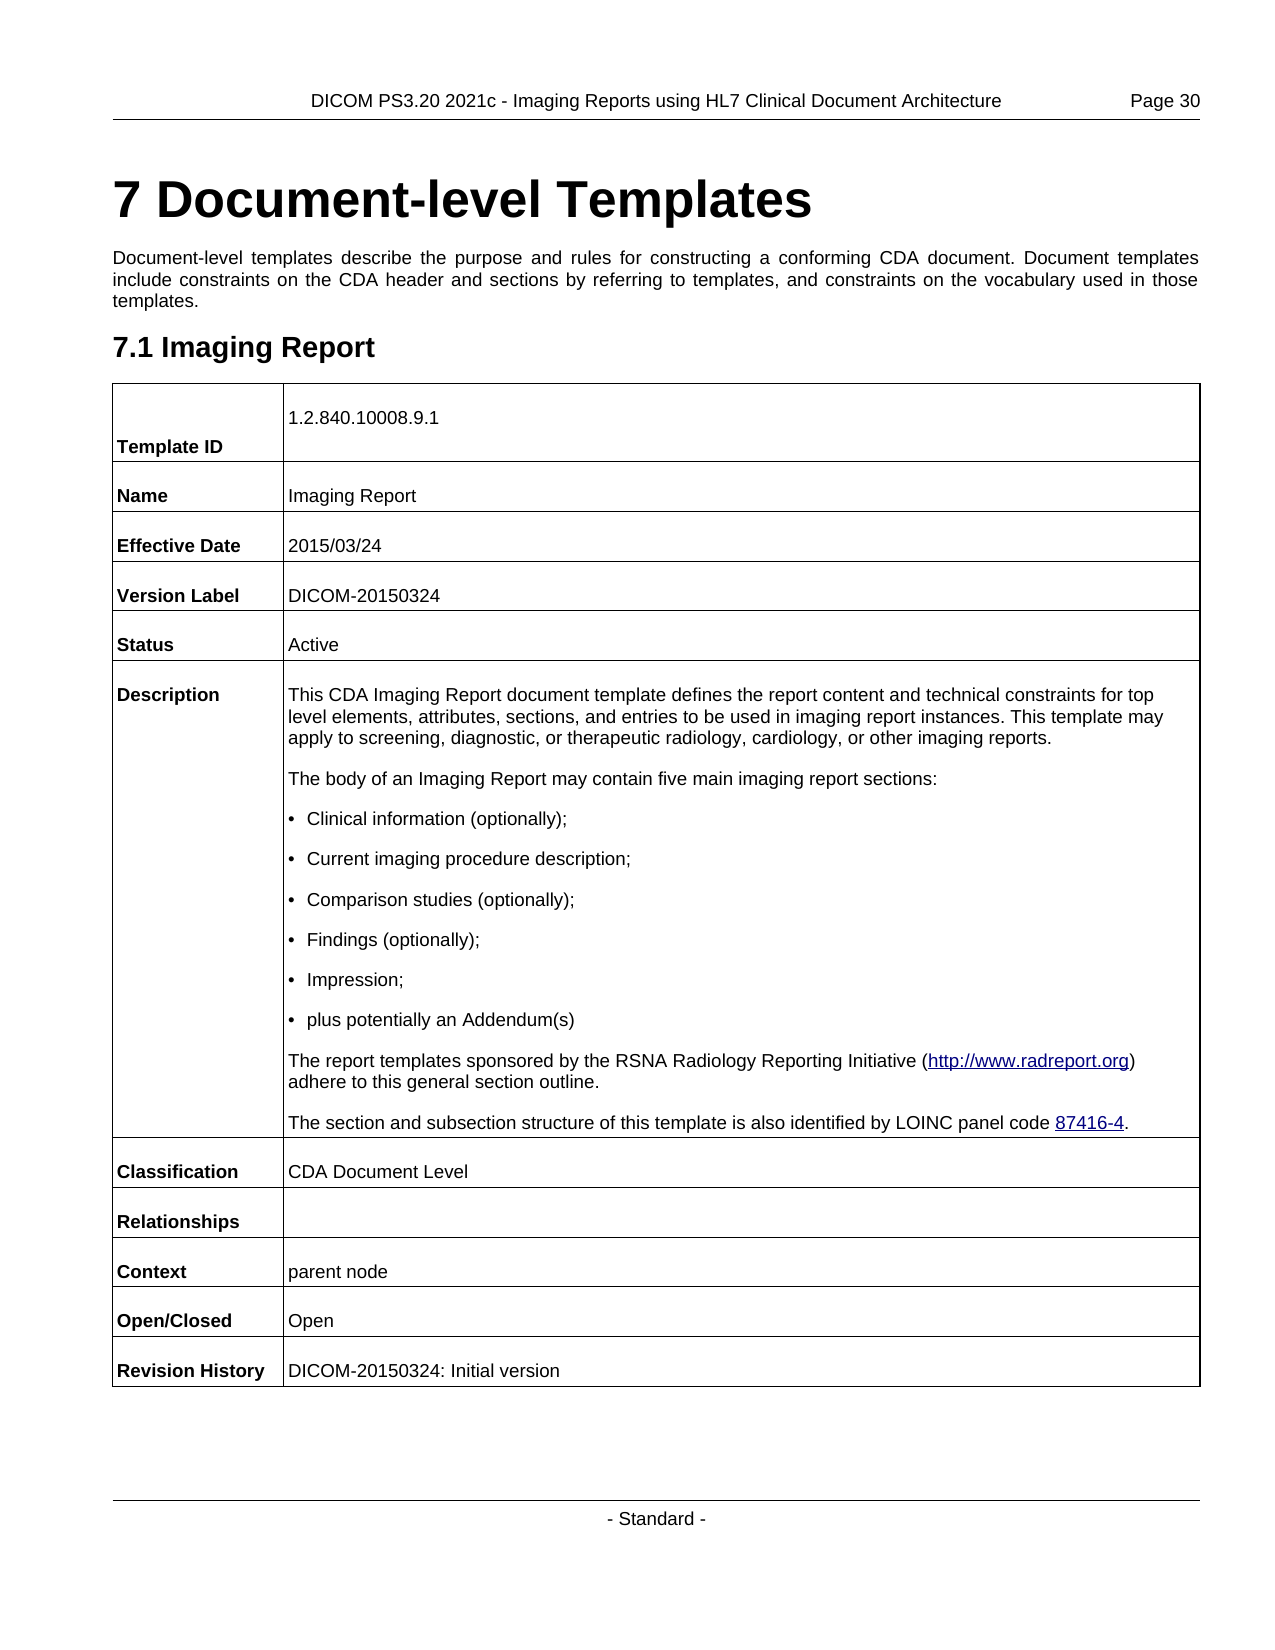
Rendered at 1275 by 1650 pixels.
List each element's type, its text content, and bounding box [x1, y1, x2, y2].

table_cell Description [113, 661, 283, 1137]
table_cell Status [113, 611, 283, 660]
table_cell DICOM-20150324 [284, 562, 1199, 610]
table_cell This CDA Imaging Report document template defines the report content and technical constraints for top level elements, attributes, sections, and entries to be used in imaging report instances. This template may apply to screening, diagnostic, or therapeutic radiology, cardiology, or other imaging reports. The body of an Imaging Report may contain five main imaging report sections: • Clinical information (optionally); • Current imaging procedure description; • Comparison studies (optionally); • Findings (optionally); • Impression; • plus potentially an Addendum(s) The report templates sponsored by the RSNA Radiology Reporting Initiative (http://​www.radreport.org) adhere to this general section outline. The section and subsection structure of this template is also identified by LOINC panel code 87416-4. [284, 661, 1199, 1137]
table_cell CDA Document Level [284, 1138, 1199, 1187]
table_cell 2015/03/24 [284, 512, 1199, 561]
table_cell Context [113, 1238, 283, 1286]
table_cell DICOM-20150324: Initial version [284, 1337, 1199, 1386]
table_cell Effective Date [113, 512, 283, 561]
text Document-level templates describe the purpose and rules for constructing a conforming CDA document. Document templates include constraints on the CDA header and sections by referring to templates, and constraints on the vocabulary used in those templates. [112, 247, 1200, 312]
table_cell [284, 1188, 1199, 1237]
text 7.1 Imaging Report [112, 331, 1200, 364]
table_cell Revision History [113, 1337, 283, 1386]
table_header 1.2.840.10008.9.1 [284, 384, 1199, 461]
table_cell parent node [284, 1238, 1199, 1286]
table_cell Open/Closed [113, 1287, 283, 1336]
table_cell Classification [113, 1138, 283, 1187]
text 7 Document-level Templates [112, 169, 1200, 228]
table_cell Open [284, 1287, 1199, 1336]
table_cell Version Label [113, 562, 283, 610]
table_cell Imaging Report [284, 462, 1199, 511]
table_cell Name [113, 462, 283, 511]
table_header Template ID [113, 384, 283, 461]
table_cell Active [284, 611, 1199, 660]
table_cell Relationships [113, 1188, 283, 1237]
